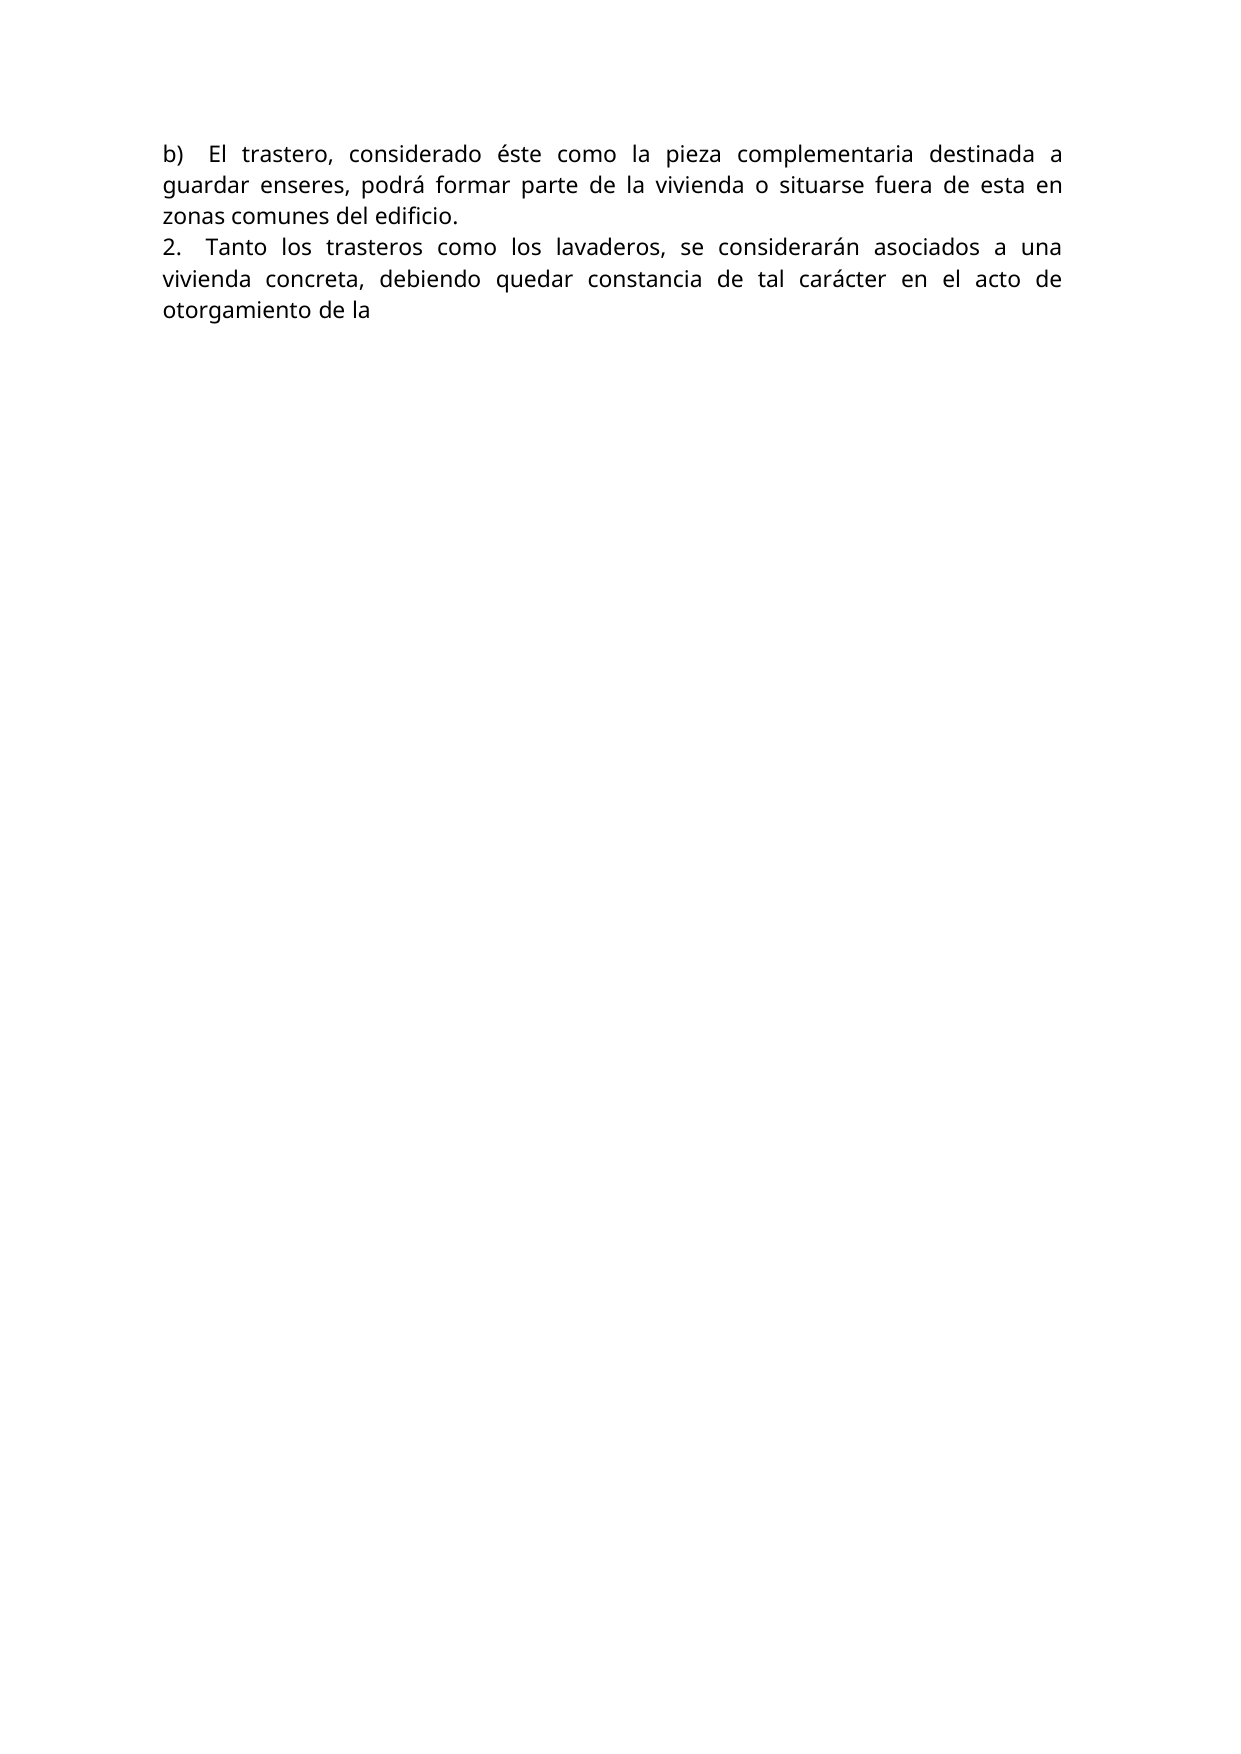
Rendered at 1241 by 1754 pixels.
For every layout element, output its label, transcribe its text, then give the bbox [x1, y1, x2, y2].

list El trastero, considerado éste como la pieza complementaria destinada a guardar enseres, podrá formar parte de la vivienda o situarse fuera de esta en zonas comunes del edificio. [162, 137, 1063, 231]
list Tanto los trasteros como los lavaderos, se considerarán asociados a una vivienda concreta, debiendo quedar constancia de tal carácter en el acto de otorgamiento de la [162, 231, 1063, 325]
